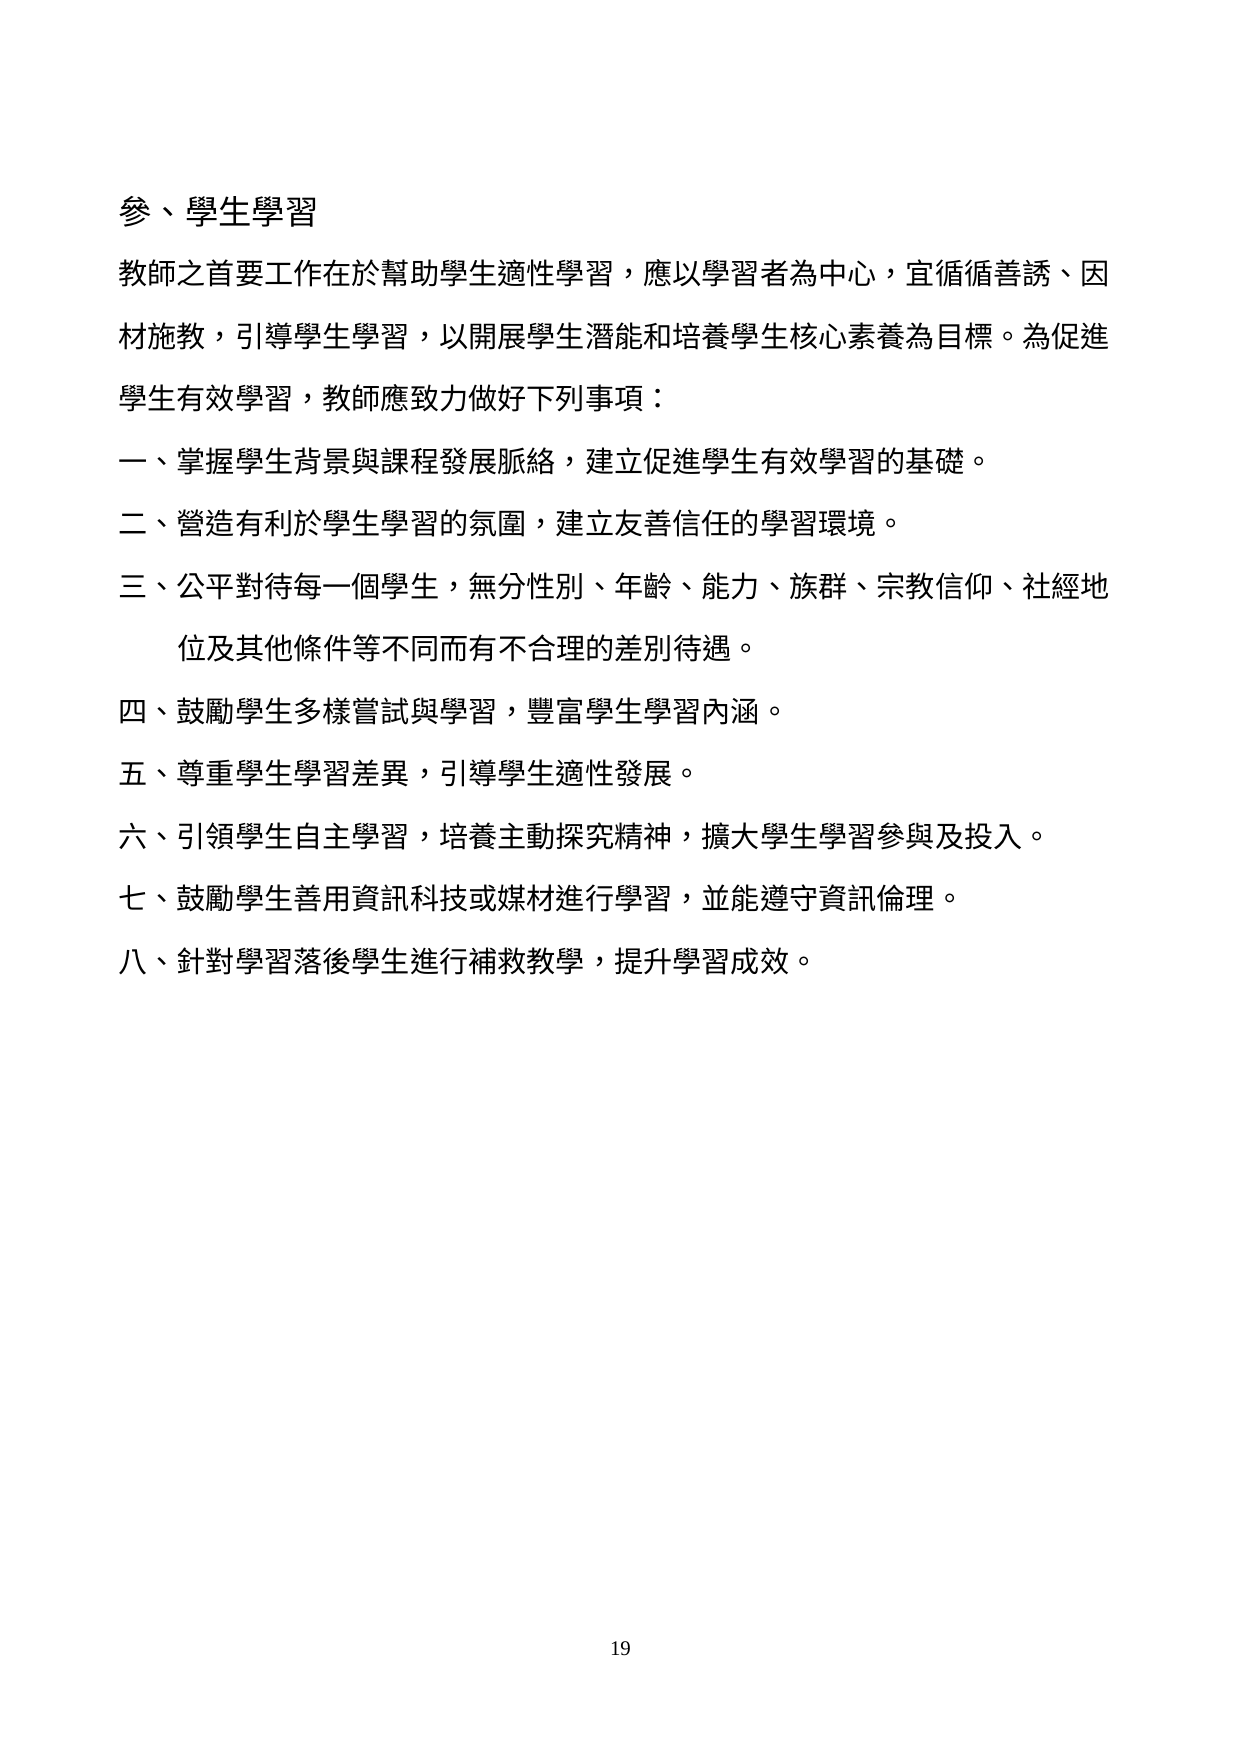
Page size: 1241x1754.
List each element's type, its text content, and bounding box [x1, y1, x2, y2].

text 七、鼓勵學生善用資訊科技或媒材進行學習，並能遵守資訊倫理。 [118, 855, 1122, 918]
text 一、掌握學生背景與課程發展脈絡，建立促進學生有效學習的基礎。 [118, 418, 1122, 480]
text 四、鼓勵學生多樣嘗試與學習，豐富學生學習內涵。 [118, 668, 1122, 730]
text 五、尊重學生學習差異，引導學生適性發展。 [118, 730, 1122, 793]
text 三、公平對待每一個學生，無分性別、年齡、能力、族群、宗教信仰、社經地位及其他條件等不同而有不合理的差別待遇。 [118, 543, 1122, 668]
text 六、引領學生自主學習，培養主動探究精神，擴大學生學習參與及投入。 [118, 793, 1122, 855]
text 參、學生學習 [118, 168, 1122, 230]
text 教師之首要工作在於幫助學生適性學習，應以學習者為中心，宜循循善誘、因材施教，引導學生學習，以開展學生潛能和培養學生核心素養為目標。為促進學生有效學習，教師應致力做好下列事項： [118, 230, 1122, 418]
text 二、營造有利於學生學習的氛圍，建立友善信任的學習環境。 [118, 480, 1122, 543]
text 八、針對學習落後學生進行補救教學，提升學習成效。 [118, 918, 1122, 980]
